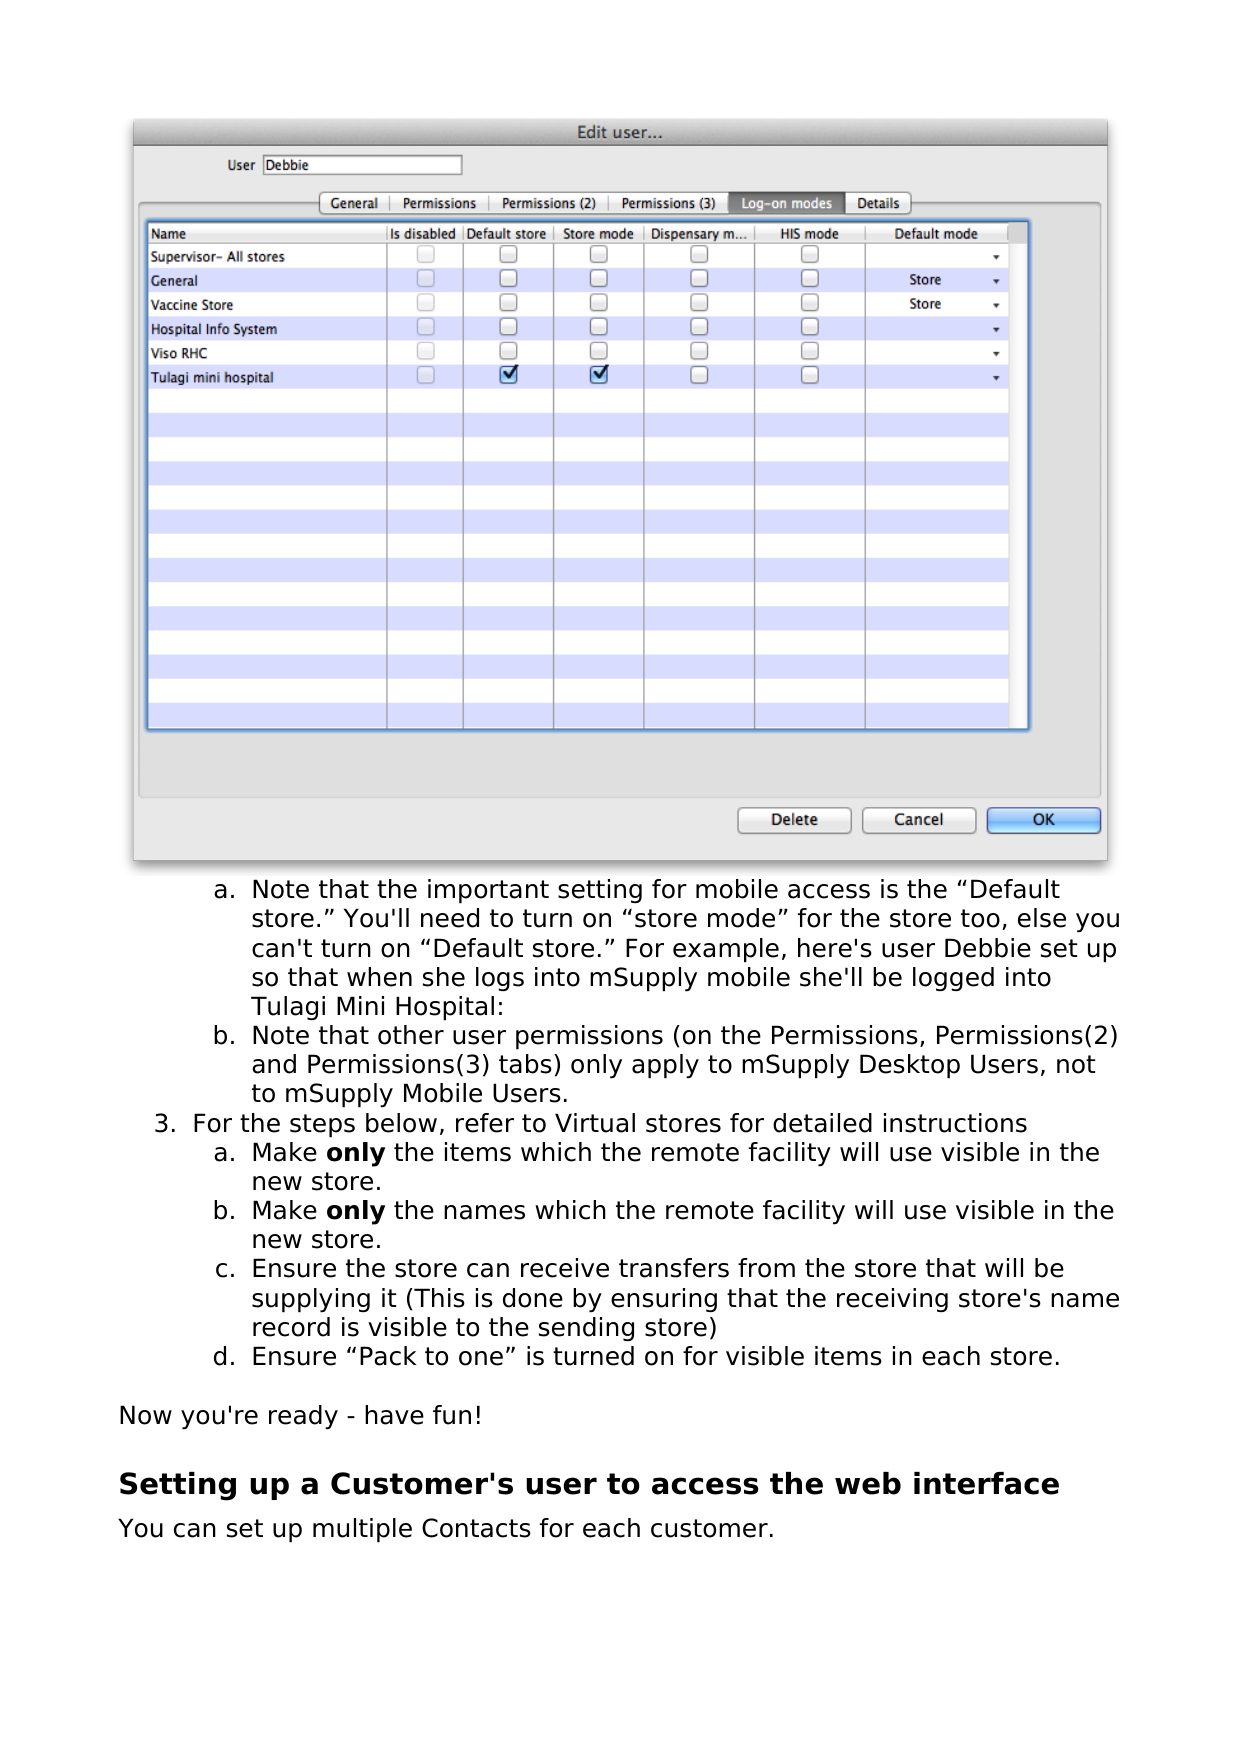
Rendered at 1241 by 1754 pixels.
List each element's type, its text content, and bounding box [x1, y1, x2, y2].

subtitle Setting up a Customer's user to access the web interface [118, 1467, 1122, 1501]
text Now you're ready - have fun! [118, 1401, 1122, 1430]
list Ensure “Pack to one” is turned on for visible items in each store. [236, 1342, 1122, 1371]
list Make only the items which the remote facility will use visible in the new store. [236, 1138, 1122, 1196]
list Ensure the store can receive transfers from the store that will be supplying it (This is done by ensuring that the receiving store's name record is visible to the sending store) [236, 1255, 1122, 1342]
list Note that other user permissions (on the Permissions, Permissions(2) and Permissions(3) tabs) only apply to mSupply Desktop Users, not to mSupply Mobile Users. [236, 1021, 1122, 1109]
text You can set up multiple Contacts for each customer. [118, 1514, 1122, 1543]
list Note that the important setting for mobile access is the “Default store.” You'll need to turn on “store mode” for the store too, else you can't turn on “Default store.” For example, here's user Debbie set up so that when she logs into mSupply mobile she'll be logged into Tulagi Mini Hospital: [236, 876, 1122, 1021]
picture [118, 118, 1123, 876]
list Make only the names which the remote facility will use visible in the new store. [236, 1196, 1122, 1255]
list For the steps below, refer to Virtual stores for detailed instructions [177, 1109, 1122, 1138]
